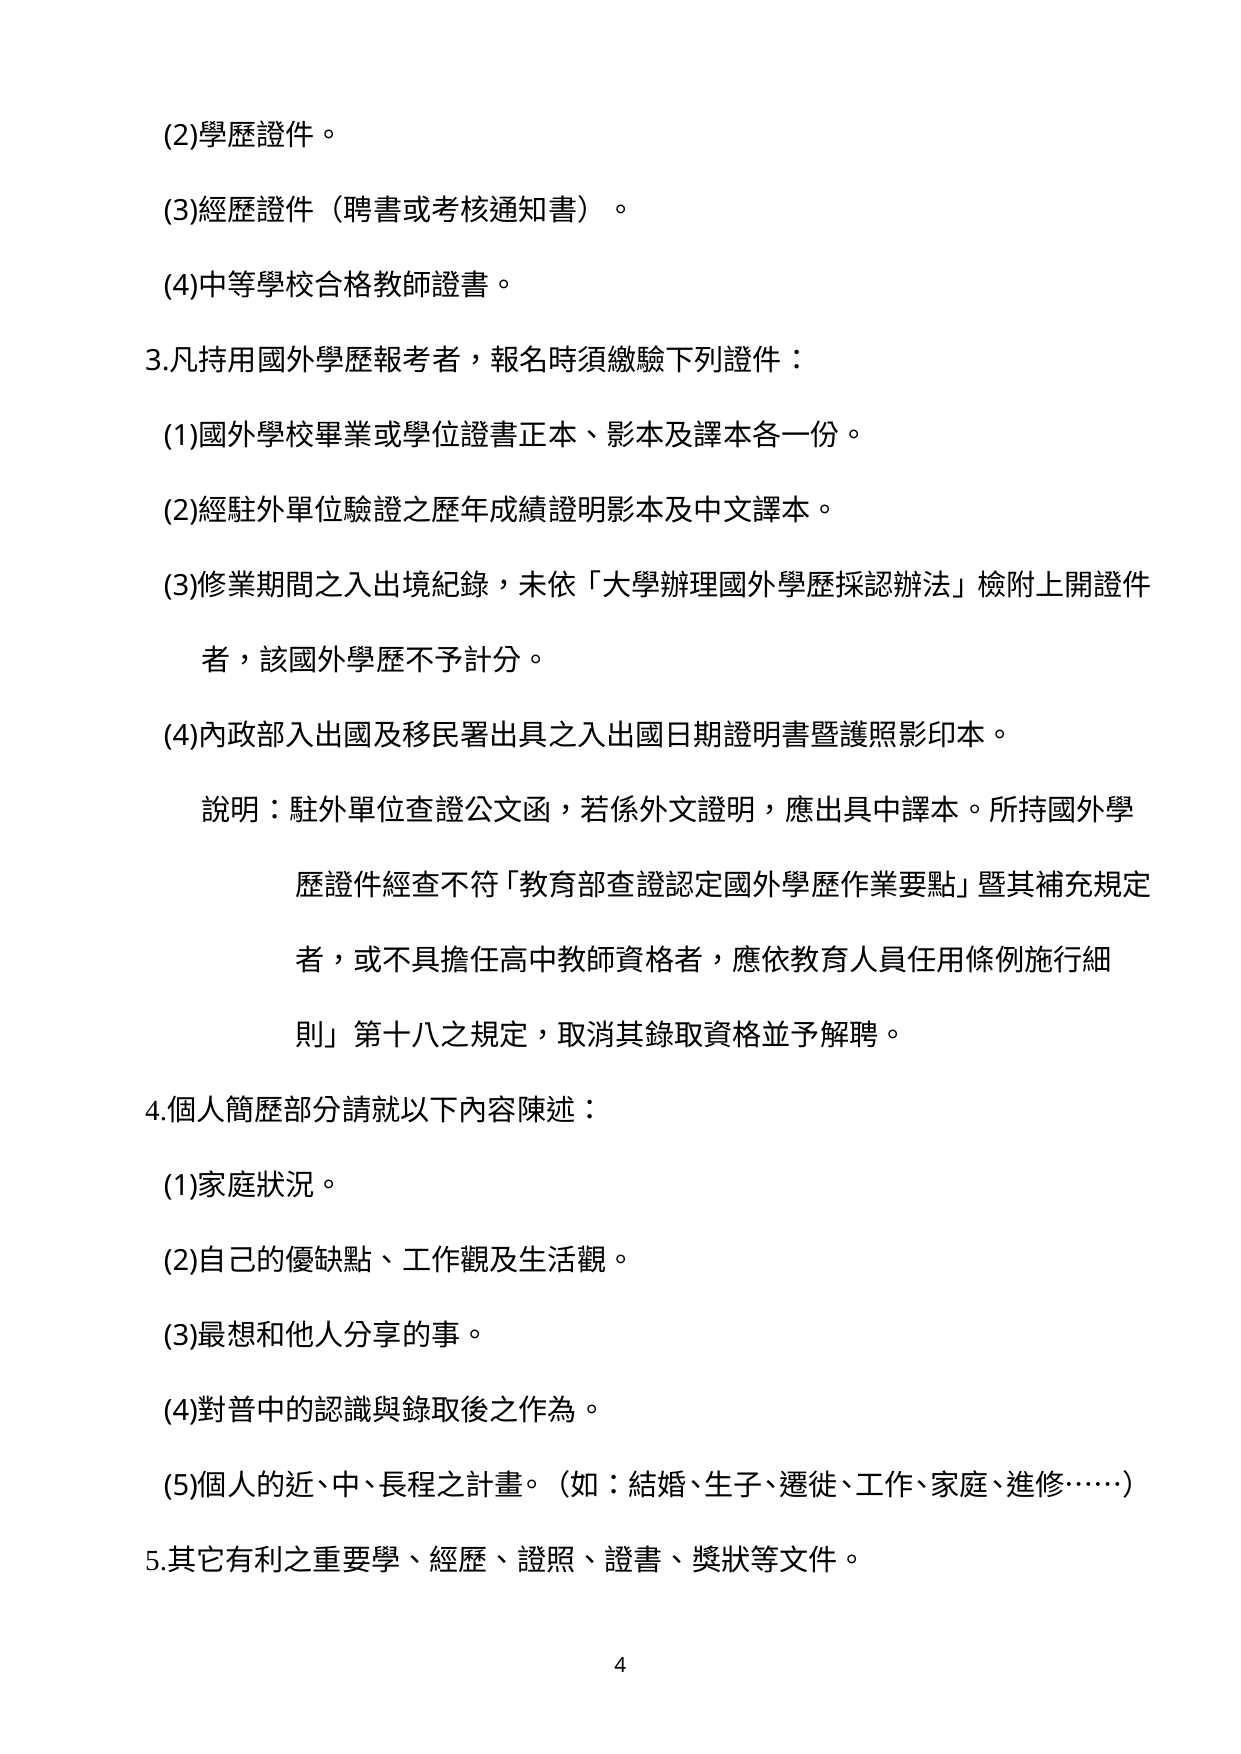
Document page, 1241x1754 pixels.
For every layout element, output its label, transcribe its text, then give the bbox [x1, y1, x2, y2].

text 4.個人簡歷部分請就以下內容陳述： [145, 1070, 1152, 1145]
text (4)中等學校合格教師證書。 [164, 245, 1152, 320]
text (4)對普中的認識與錄取後之作為。 [163, 1370, 1152, 1445]
text 5.其它有利之重要學、經歷、證照、證書、獎狀等文件。 [145, 1520, 1152, 1595]
text 說明：駐外單位查證公文函，若係外文證明，應出具中譯本。所持國外學歷證件經查不符「教育部查證認定國外學歷作業要點」暨其補充規定者，或不具擔任高中教師資格者，應依教育人員任用條例施行細則」第十八之規定，取消其錄取資格並予解聘。 [201, 770, 1152, 1070]
text (2)學歷證件。 [164, 95, 1152, 170]
text (3)修業期間之入出境紀錄，未依「大學辦理國外學歷採認辦法」檢附上開證件者，該國外學歷不予計分。 [163, 545, 1152, 695]
text (1)家庭狀況。 [163, 1145, 1152, 1220]
text (1)國外學校畢業或學位證書正本、影本及譯本各一份。 [164, 395, 1152, 470]
text (3)經歷證件（聘書或考核通知書）。 [164, 170, 1152, 245]
text 3.凡持用國外學歷報考者，報名時須繳驗下列證件： [145, 320, 1152, 395]
text (2)自己的優缺點、工作觀及生活觀。 [163, 1220, 1152, 1295]
text (3)最想和他人分享的事。 [163, 1295, 1152, 1370]
text (2)經駐外單位驗證之歷年成績證明影本及中文譯本。 [164, 470, 1152, 545]
text (5)個人的近、中、長程之計畫。（如：結婚、生子、遷徙、工作、家庭、進修……） [163, 1445, 1152, 1520]
text (4)內政部入出國及移民署出具之入出國日期證明書暨護照影印本。 [164, 695, 1152, 770]
